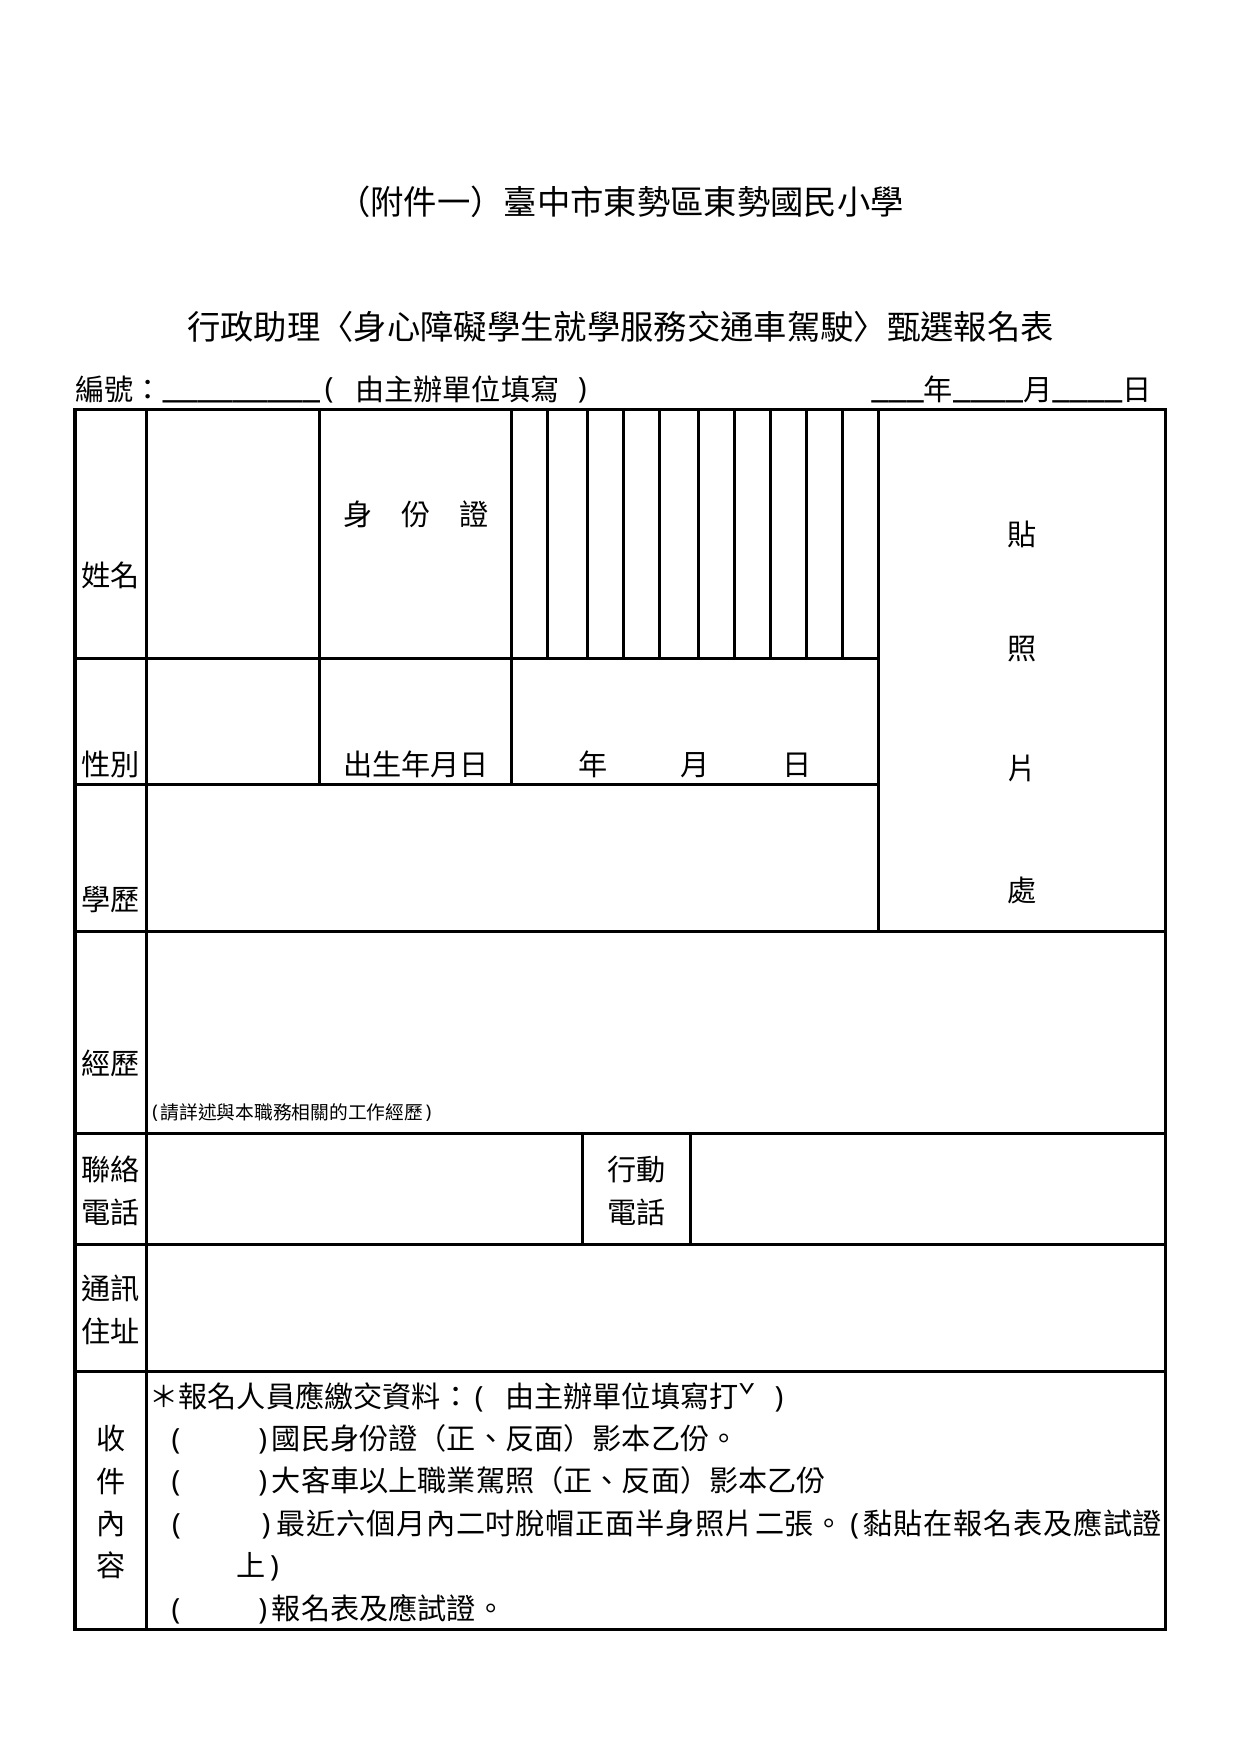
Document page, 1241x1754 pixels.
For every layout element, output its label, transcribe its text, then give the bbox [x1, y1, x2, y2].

table_header [772, 411, 805, 657]
table_header [700, 411, 733, 657]
table_cell [692, 1135, 1164, 1243]
table_header 貼 照 片 處 [880, 411, 1164, 930]
table_cell [148, 1135, 581, 1243]
table_header [625, 411, 658, 657]
table_header [661, 411, 697, 657]
text （附件一）臺中市東勢區東勢國民小學 [75, 158, 1165, 221]
table_cell 經歷 [77, 933, 145, 1132]
text 編號：_________( 由主辦單位填寫 ) ___年____月____日 [75, 346, 1165, 408]
table_header 姓名 [77, 411, 145, 657]
table_cell [148, 786, 877, 930]
table_cell 性別 [77, 660, 145, 783]
table_header [148, 411, 318, 657]
table_cell 收 件 內 容 [77, 1373, 145, 1628]
table_cell 出生年月日 [321, 660, 510, 783]
table_cell ＊報名人員應繳交資料：( 由主辦單位填寫打ˇ ) ( )國民身份證（正、反面）影本乙份。 ( )大客車以上職業駕照（正、反面）影本乙份 ( )最近六個月內二吋脫帽正面半身照片二張。(黏貼在報名表及應試證上) ( )報名表及應試證。 [148, 1373, 1164, 1628]
table_header [736, 411, 769, 657]
table_cell 行動 電話 [584, 1135, 689, 1243]
table_cell 通訊 住址 [77, 1246, 145, 1370]
table_header 身 份 證 [321, 411, 510, 657]
table_cell 聯絡 電話 [77, 1135, 145, 1243]
table_cell (請詳述與本職務相關的工作經歷) [148, 933, 1164, 1132]
table_cell 年 月 日 [513, 660, 877, 783]
text 行政助理〈身心障礙學生就學服務交通車駕駛〉甄選報名表 [75, 283, 1165, 346]
table_header [549, 411, 586, 657]
table_cell 學歷 [77, 786, 145, 930]
table_cell [148, 1246, 1164, 1370]
table_header [844, 411, 877, 657]
table_header [513, 411, 546, 657]
table_header [808, 411, 841, 657]
table_cell [148, 660, 318, 783]
table_header [589, 411, 622, 657]
